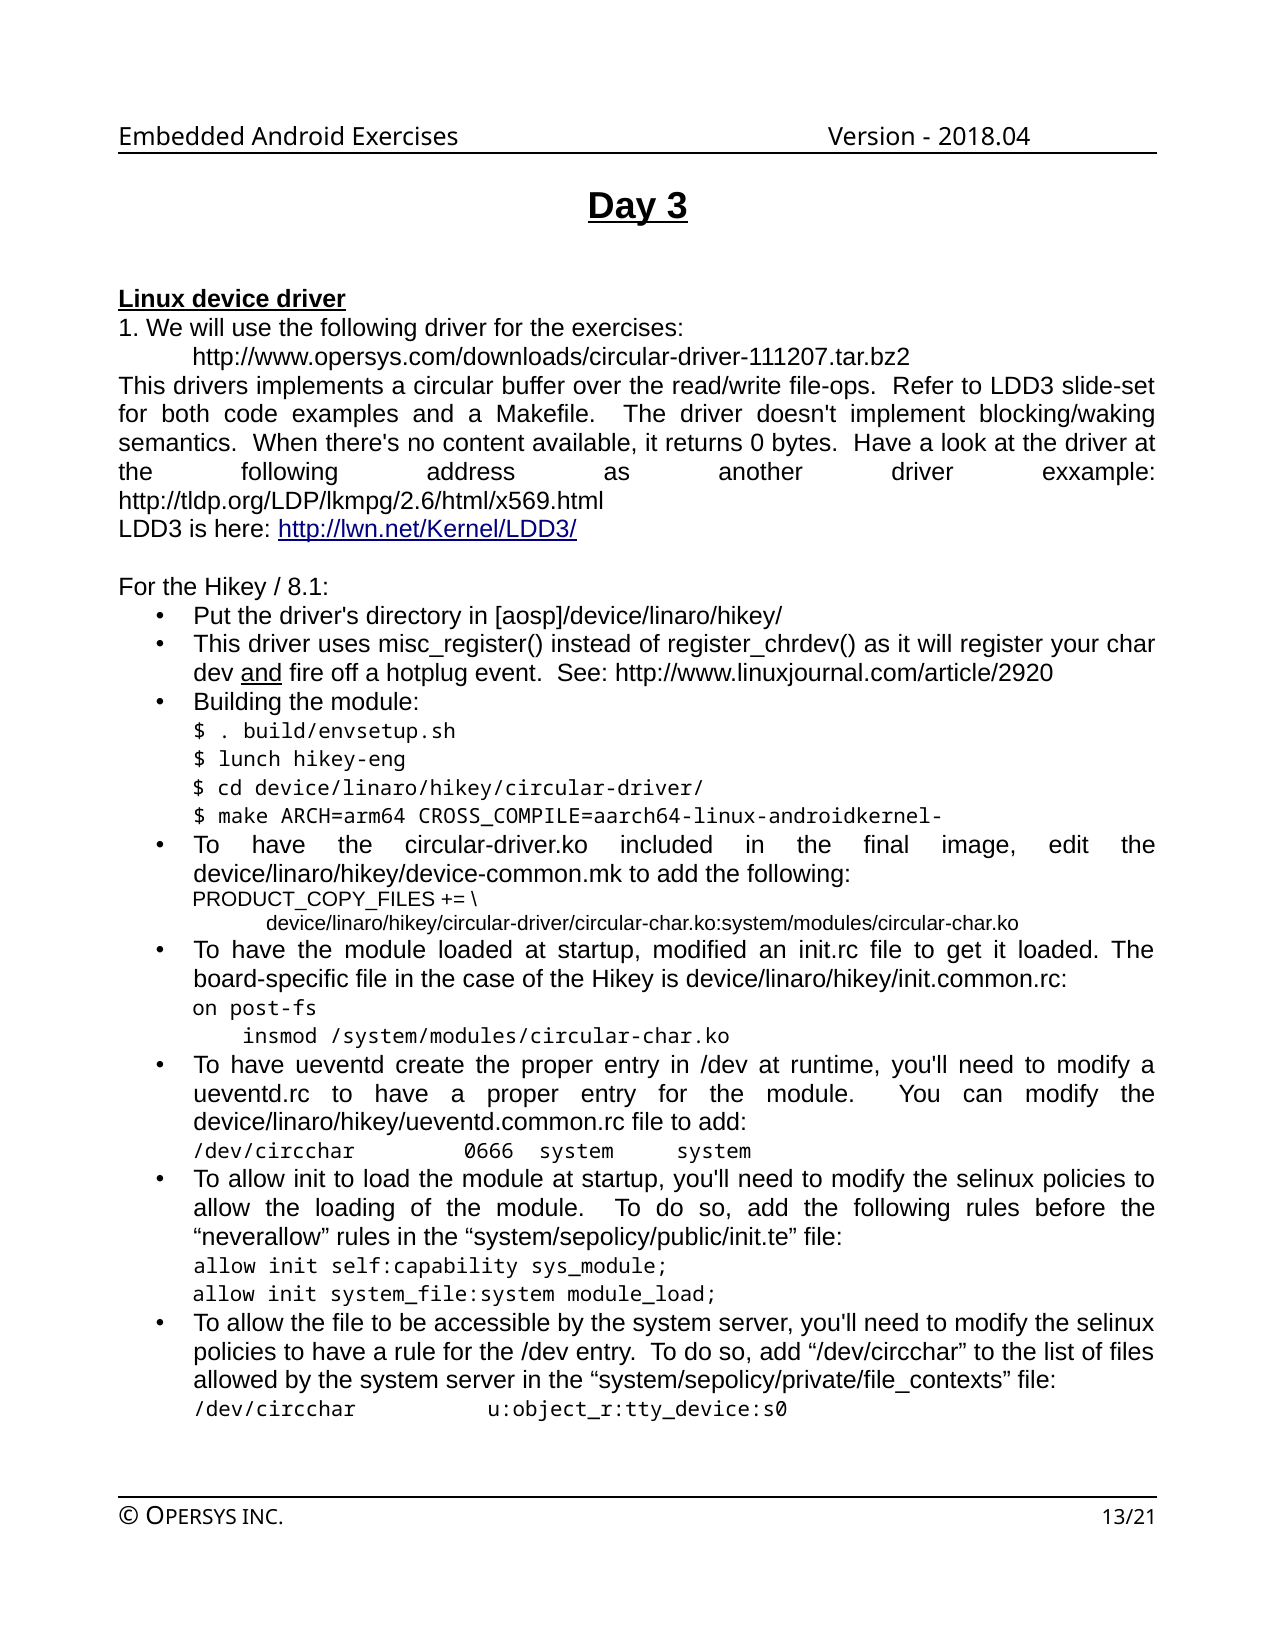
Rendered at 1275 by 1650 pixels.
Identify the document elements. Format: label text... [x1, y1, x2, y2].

text LDD3 is here: http://lwn.net/Kernel/LDD3/ [118, 514, 1157, 543]
text 1. We will use the following driver for the exercises: [118, 313, 1157, 342]
list $ make ARCH=arm64 CROSS_COMPILE=aarch64-linux-androidkernel- [156, 801, 1157, 830]
list To allow init to load the module at startup, you'll need to modify the selinux policies to allow the loading of the module. To do so, add the following rules before the “neverallow” rules in the “system/sepolicy/public/init.te” file: [156, 1164, 1157, 1251]
list /dev/circchar u:object_r:tty_device:s0 [156, 1394, 1157, 1422]
text $ cd device/linaro/hikey/circular-driver/ [192, 773, 1157, 801]
text http://www.opersys.com/downloads/circular-driver-111207.tar.bz2 [192, 342, 1157, 371]
text PRODUCT_COPY_FILES += \ [192, 887, 1157, 911]
list To have the circular-driver.ko included in the final image, edit the device/linaro/hikey/device-common.mk to add the following: [156, 830, 1157, 887]
text For the Hikey / 8.1: [118, 572, 1157, 601]
list $ . build/envsetup.sh [156, 716, 1157, 744]
list To have the module loaded at startup, modified an init.rc file to get it loaded. The board-specific file in the case of the Hikey is device/linaro/hikey/init.common.rc: [156, 935, 1157, 993]
list To allow the file to be accessible by the system server, you'll need to modify the selinux policies to have a rule for the /dev entry. To do so, add “/dev/circchar” to the list of files allowed by the system server in the “system/sepolicy/private/file_contexts” file: [156, 1308, 1157, 1394]
list To have ueventd create the proper entry in /dev at runtime, you'll need to modify a ueventd.rc to have a proper entry for the module. You can modify the device/linaro/hikey/ueventd.common.rc file to add: [156, 1050, 1157, 1136]
text Day 3 [118, 184, 1157, 227]
text allow init system_file:system module_load; [192, 1279, 1157, 1308]
text /dev/circchar 0666 system system [192, 1136, 1157, 1164]
text on post-fs [192, 993, 1157, 1021]
text Linux device driver [118, 284, 1157, 313]
list This driver uses misc_register() instead of register_chrdev() as it will register your char dev and fire off a hotplug event. See: http://www.linuxjournal.com/article/2920 [156, 629, 1157, 687]
text This drivers implements a circular buffer over the read/write file-ops. Refer to LDD3 slide-set for both code examples and a Makefile. The driver doesn't implement blocking/waking semantics. When there's no content available, it returns 0 bytes. Have a look at the driver at the following address as another driver exxample: http://tldp.org/LDP/lkmpg/2.6/html/x569.html [118, 371, 1157, 514]
list Building the module: [156, 687, 1157, 716]
list Put the driver's directory in [aosp]/device/linaro/hikey/ [156, 601, 1157, 629]
list $ lunch hikey-eng [156, 744, 1157, 773]
text insmod /system/modules/circular-char.ko [192, 1021, 1157, 1050]
list allow init self:capability sys_module; [156, 1251, 1157, 1279]
text device/linaro/hikey/circular-driver/circular-char.ko:system/modules/circular-char.ko [192, 911, 1157, 935]
